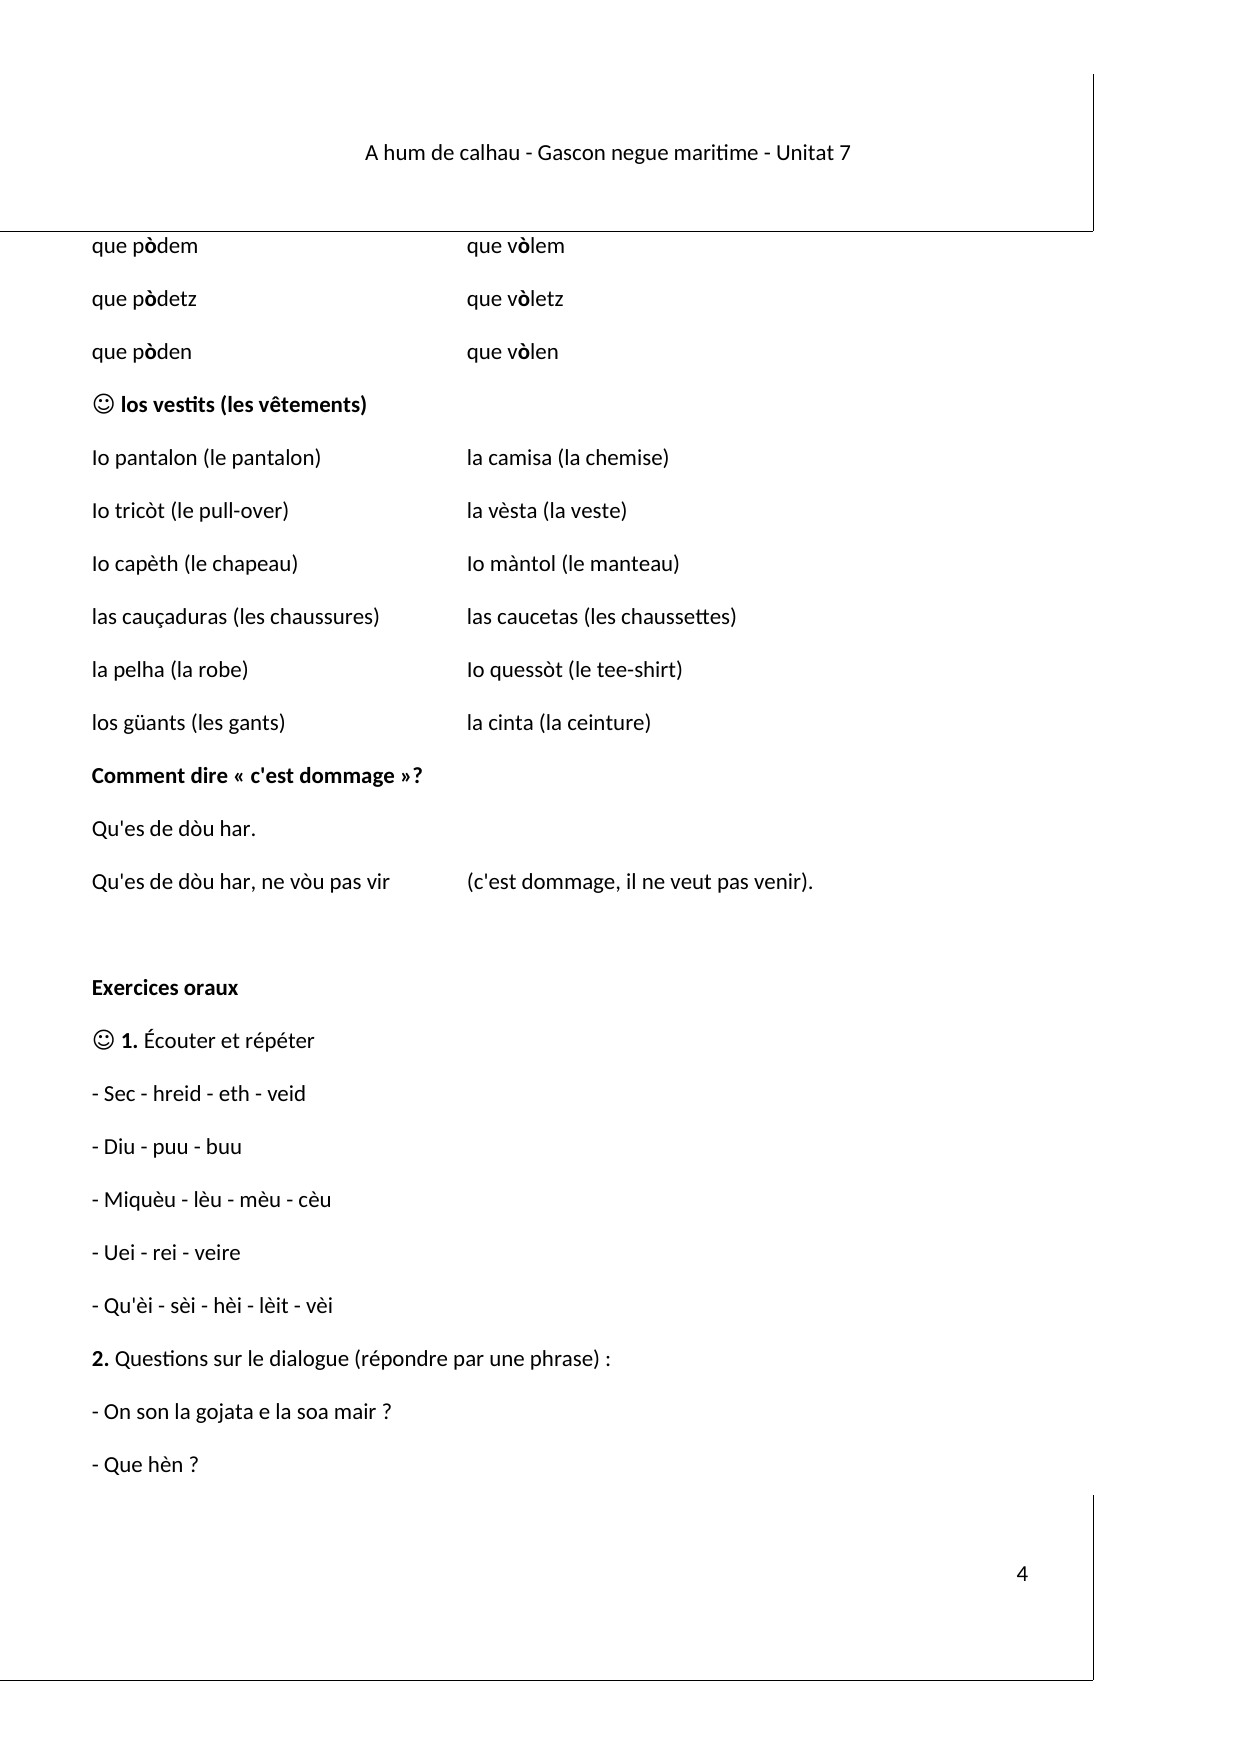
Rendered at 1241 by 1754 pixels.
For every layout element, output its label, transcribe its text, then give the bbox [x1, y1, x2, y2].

text - Sec - hreid - eth - veid [92, 1079, 1093, 1107]
text que pòden que vòlen [92, 337, 1093, 365]
text - On son la gojata e la soa mair ? [92, 1397, 1093, 1426]
text ☺ 1. Écouter et répéter [92, 1026, 1093, 1054]
text - Diu - puu - buu [92, 1132, 1093, 1160]
text Io pantalon (le pantalon) la camisa (la chemise) [92, 443, 1093, 471]
text Io tricòt (le pull-over) la vèsta (la veste) [92, 496, 1093, 524]
text los güants (les gants) la cinta (la ceinture) [92, 708, 1093, 736]
text Qu'es de dòu har. [92, 814, 1093, 842]
text ☺ los vestits (les vêtements) [92, 390, 1093, 418]
text - Miquèu - lèu - mèu - cèu [92, 1185, 1093, 1213]
text Io capèth (le chapeau) Io màntol (le manteau) [92, 549, 1093, 577]
text Qu'es de dòu har, ne vòu pas vir (c'est dommage, il ne veut pas venir). [92, 867, 1093, 895]
text - Que hèn ? [92, 1451, 1093, 1478]
text - Uei - rei - veire [92, 1238, 1093, 1266]
text las cauçaduras (les chaussures) las caucetas (les chaussettes) [92, 602, 1093, 630]
text - Qu'èi - sèi - hèi - lèit - vèi [92, 1291, 1093, 1319]
text la pelha (la robe) Io quessòt (le tee-shirt) [92, 655, 1093, 683]
text que pòdem que vòlem [92, 231, 1093, 259]
text Exercices oraux [92, 973, 1093, 1001]
text 2. Questions sur le dialogue (répondre par une phrase) : [92, 1344, 1093, 1372]
text Comment dire « c'est dommage »? [92, 761, 1093, 789]
text que pòdetz que vòletz [92, 284, 1093, 312]
